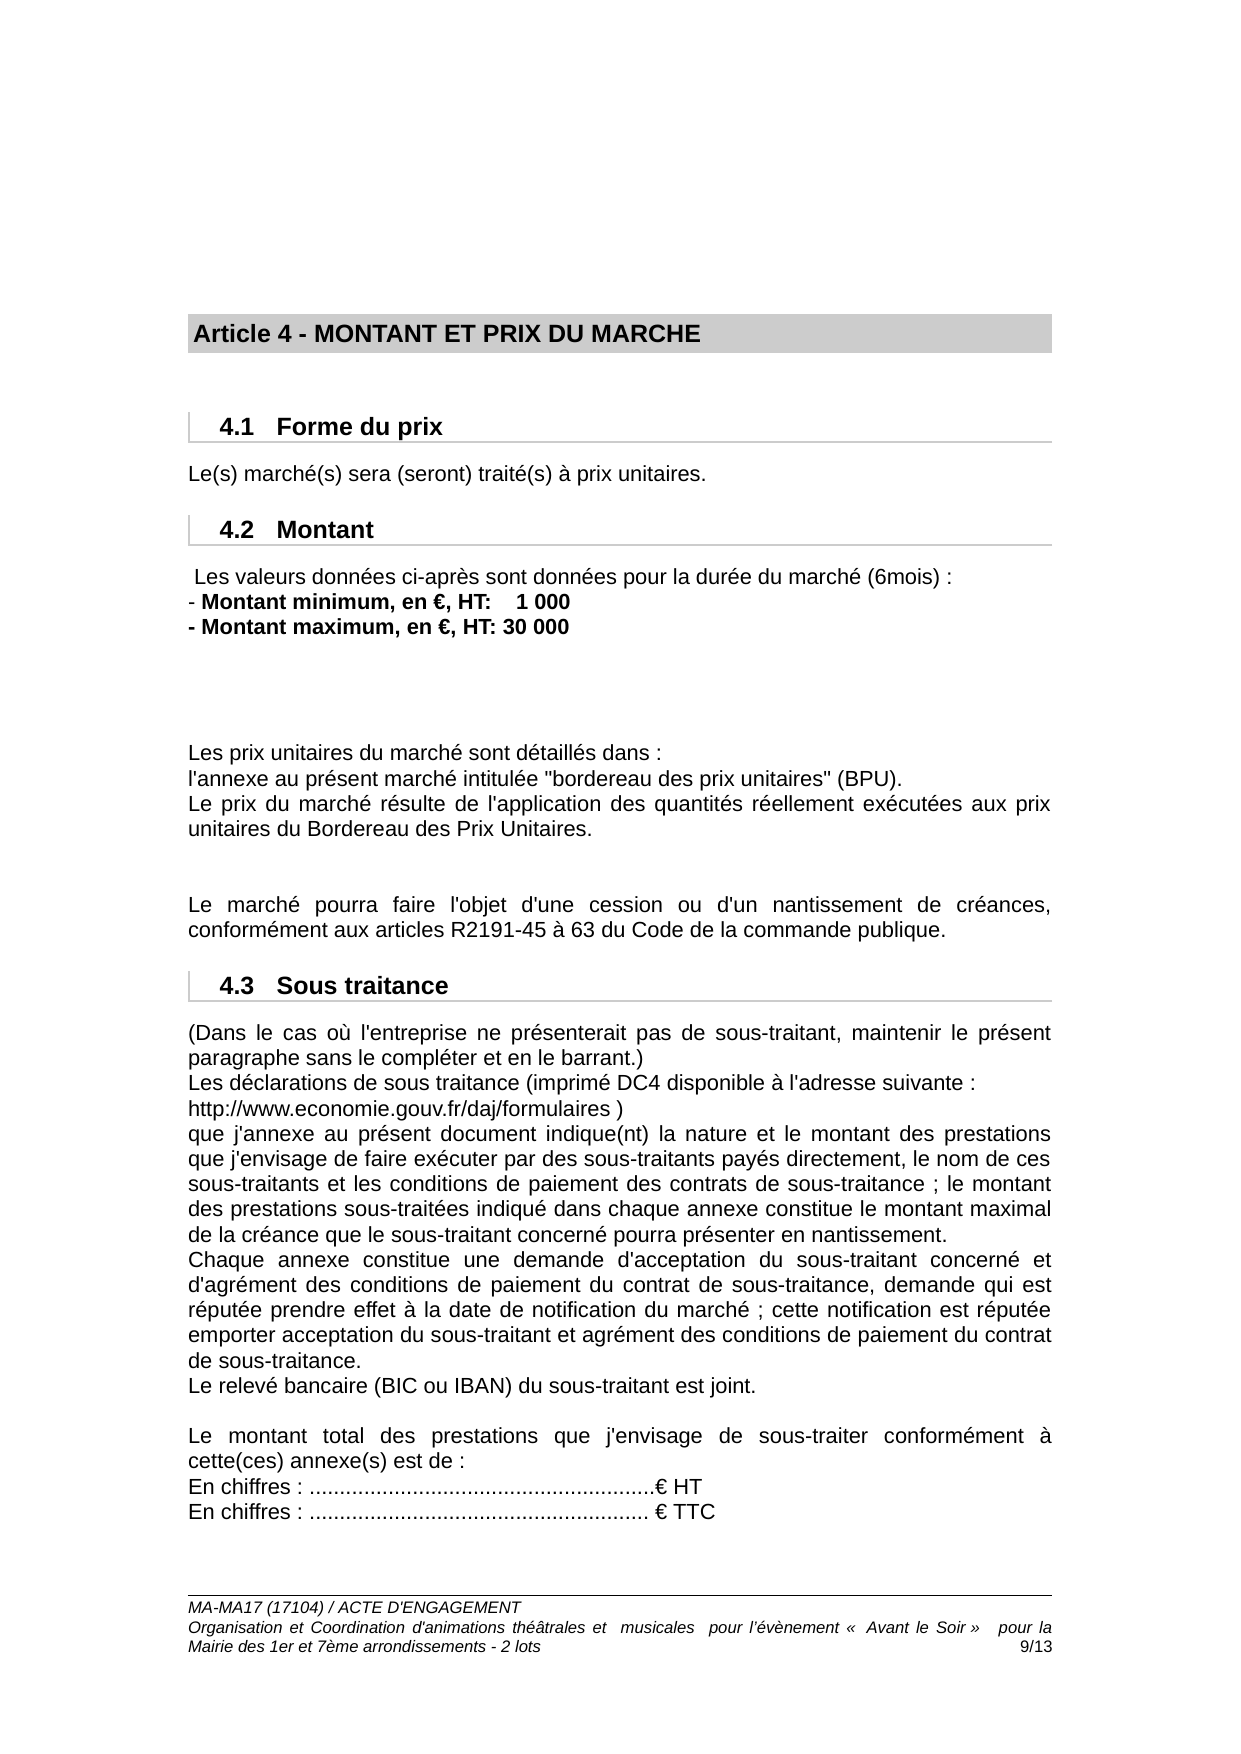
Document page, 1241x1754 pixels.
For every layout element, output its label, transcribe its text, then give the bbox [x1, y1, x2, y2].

subtitle MONTANT ET PRIX DU MARCHE [190, 316, 1050, 351]
text Le marché pourra faire l'objet d'une cession ou d'un nantissement de créances, conformément aux articles R2191-45 à 63 du Code de la commande publique. [188, 891, 1052, 942]
text En chiffres : .........................................................€ HT [188, 1474, 1052, 1499]
text Le prix du marché résulte de l'application des quantités réellement exécutées aux prix unitaires du Bordereau des Prix Unitaires. [188, 791, 1052, 841]
subtitle Sous traitance [190, 971, 1052, 1000]
text http://www.economie.gouv.fr/daj/formulaires ) [188, 1096, 1052, 1121]
subtitle Montant [190, 515, 1052, 544]
text - Montant maximum, en €, HT: 30 000 [188, 614, 1052, 639]
text (Dans le cas où l'entreprise ne présenterait pas de sous-traitant, maintenir le présent paragraphe sans le compléter et en le barrant.) [188, 1020, 1052, 1070]
text En chiffres : ........................................................ € TTC [188, 1499, 1052, 1524]
text Chaque annexe constitue une demande d'acceptation du sous-traitant concerné et d'agrément des conditions de paiement du contrat de sous-traitance, demande qui est réputée prendre effet à la date de notification du marché ; cette notification est réputée emporter acceptation du sous-traitant et agrément des conditions de paiement du contrat de sous-traitance. [188, 1247, 1052, 1373]
text Les déclarations de sous traitance (imprimé DC4 disponible à l'adresse suivante : [188, 1070, 1052, 1096]
text Le(s) marché(s) sera (seront) traité(s) à prix unitaires. [188, 461, 1052, 486]
text Le montant total des prestations que j'envisage de sous-traiter conformément à cette(ces) annexe(s) est de : [188, 1423, 1052, 1474]
text que j'annexe au présent document indique(nt) la nature et le montant des prestations que j'envisage de faire exécuter par des sous-traitants payés directement, le nom de ces sous-traitants et les conditions de paiement des contrats de sous-traitance ; le montant des prestations sous-traitées indiqué dans chaque annexe constitue le montant maximal de la créance que le sous-traitant concerné pourra présenter en nantissement. [188, 1121, 1052, 1247]
subtitle Forme du prix [190, 412, 1052, 441]
text l'annexe au présent marché intitulée "bordereau des prix unitaires" (BPU). [188, 765, 1052, 791]
text Les valeurs données ci-après sont données pour la durée du marché (6mois) : [188, 564, 1052, 589]
text Le relevé bancaire (BIC ou IBAN) du sous-traitant est joint. [188, 1373, 1052, 1398]
text Les prix unitaires du marché sont détaillés dans : [188, 740, 1052, 765]
text - Montant minimum, en €, HT: 1 000 [188, 589, 1052, 614]
